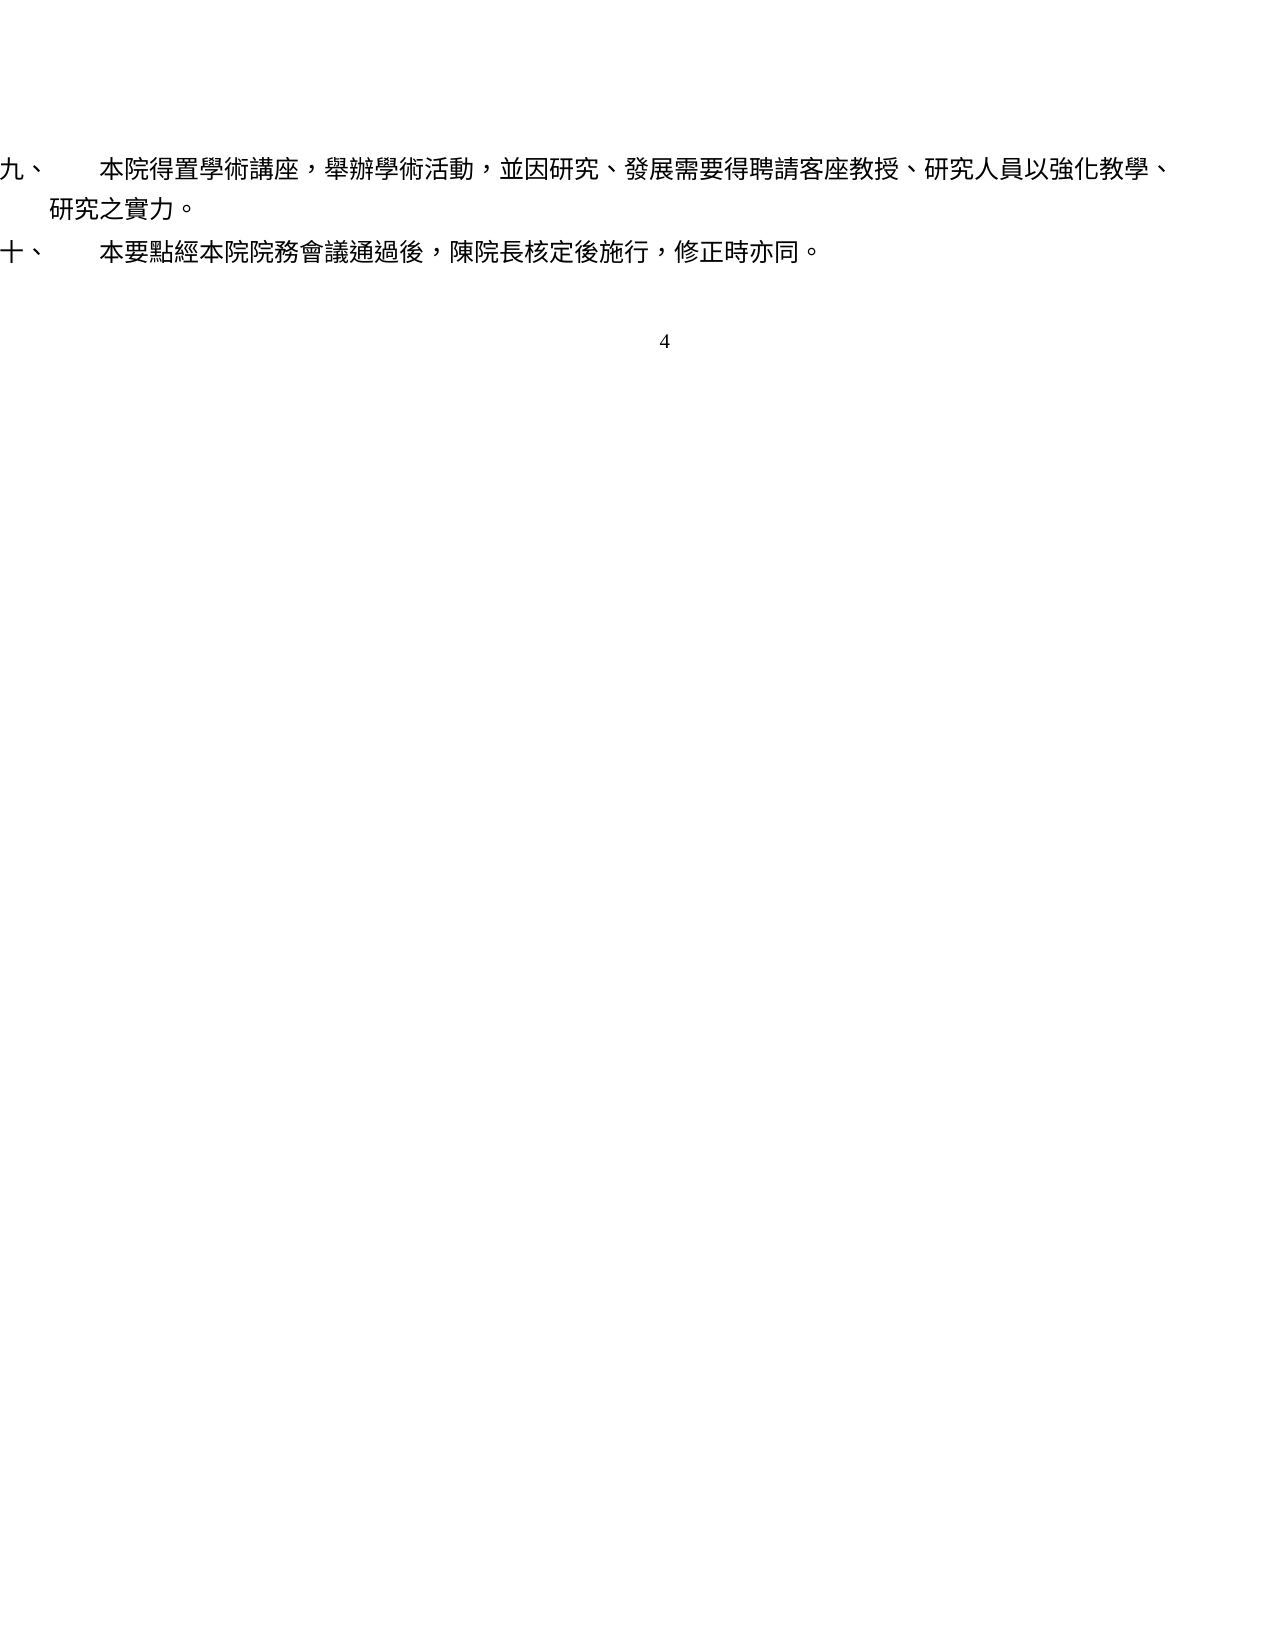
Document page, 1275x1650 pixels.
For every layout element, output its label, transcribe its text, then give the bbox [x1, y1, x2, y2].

list 本院得置學術講座，舉辦學術活動，並因研究、發展需要得聘請客座教授、研究人員以強化教學、研究之實力。 [0, 150, 1162, 226]
list 本要點經本院院務會議通過後，陳院長核定後施行，修正時亦同。 [0, 232, 1162, 269]
text 4 [172, 329, 1162, 353]
